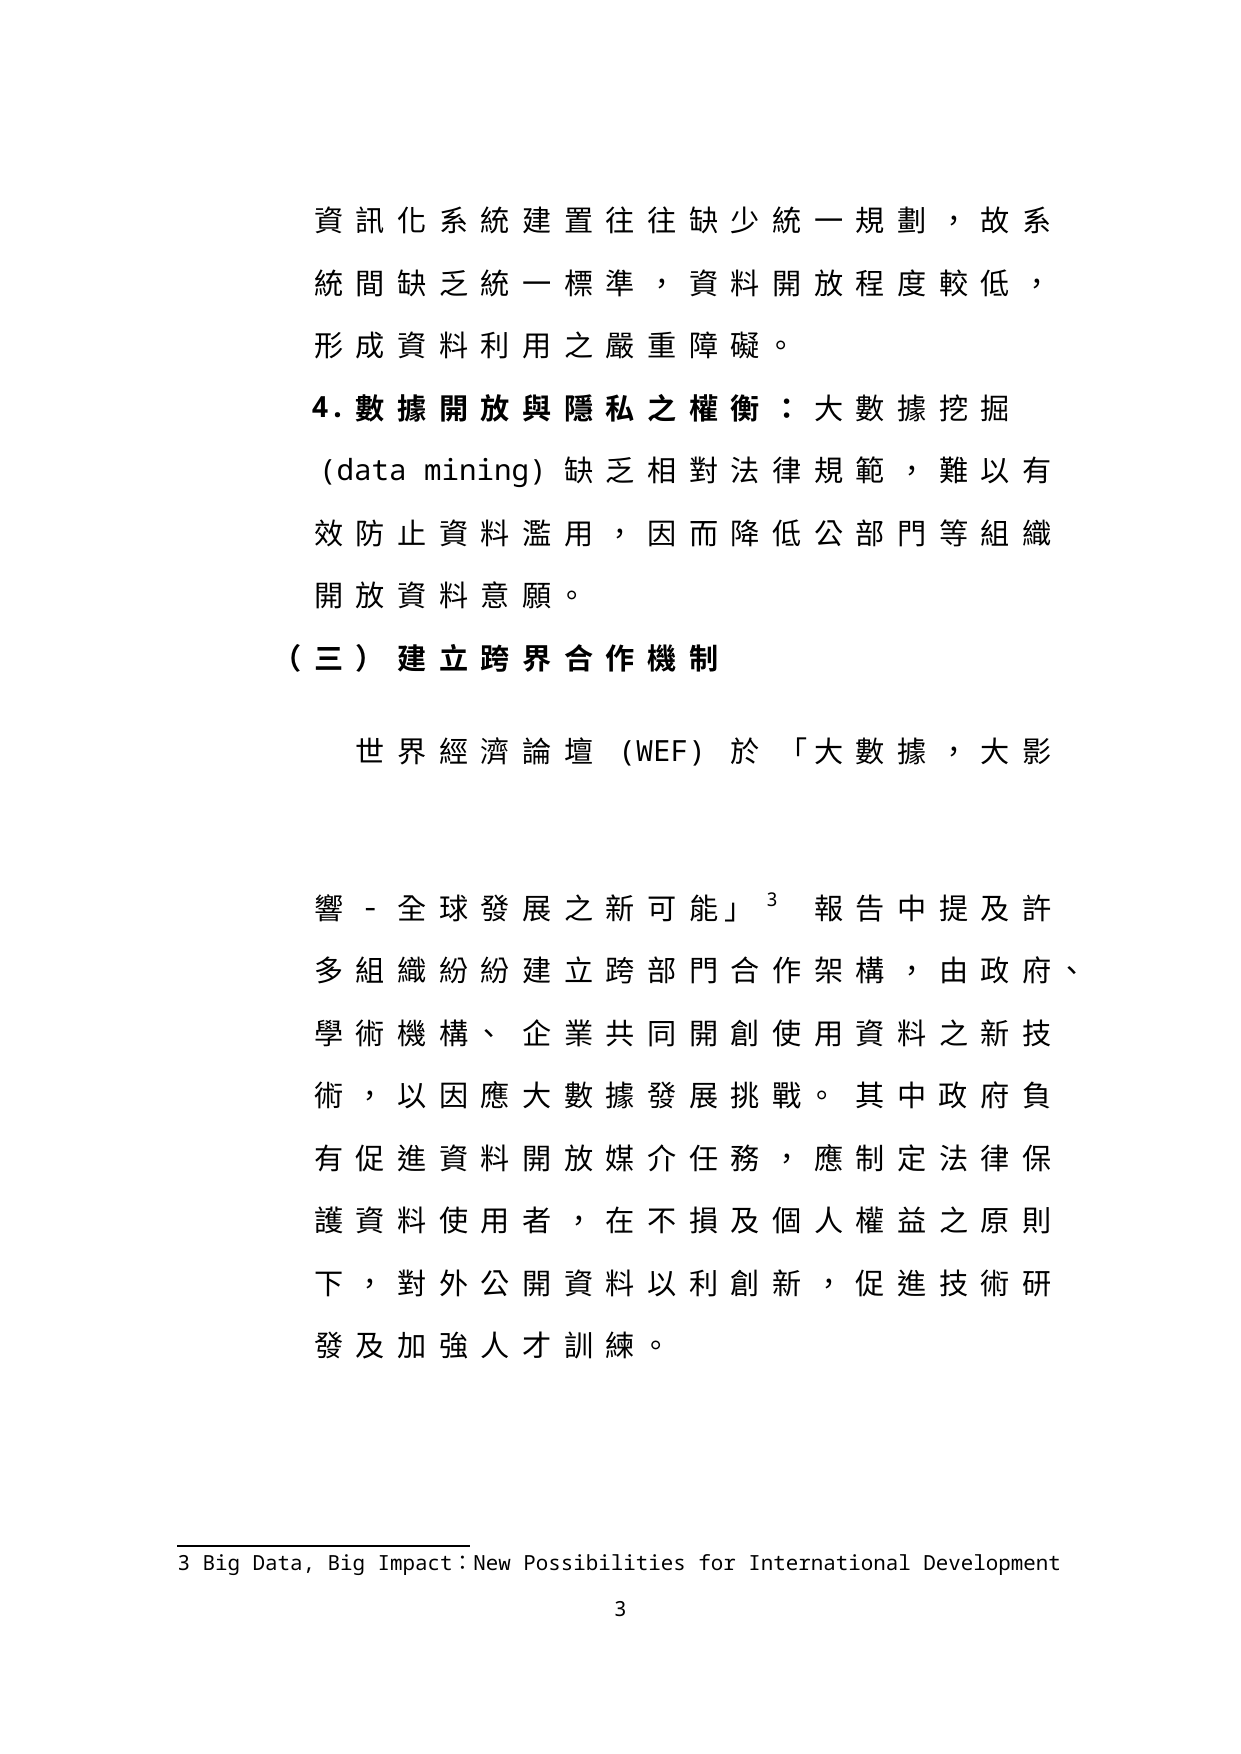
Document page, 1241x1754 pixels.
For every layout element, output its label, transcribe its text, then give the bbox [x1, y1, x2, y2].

text Big Data, Big Impact：New Possibilities for International Development [177, 1546, 1063, 1577]
text 資訊化系統建置往往缺少統一規劃，故系統間缺乏統一標準，資料開放程度較低，形成資料利用之嚴重障礙。 [271, 177, 1058, 365]
text （三）建立跨界合作機制 [227, 615, 1058, 677]
text 世界經濟論壇(WEF)於「大數據，大影響-全球發展之新可能」報告中提及許多組織紛紛建立跨部門合作架構，由政府、學術機構、企業共同開創使用資料之新技術，以因應大數據發展挑戰。其中政府負有促進資料開放媒介任務，應制定法律保護資料使用者，在不損及個人權益之原則下，對外公開資料以利創新，促進技術研發及加強人才訓練。 [271, 677, 1058, 1365]
text 4.數據開放與隱私之權衡：大數據挖掘(data mining)缺乏相對法律規範，難以有效防止資料濫用，因而降低公部門等組織開放資料意願。 [271, 365, 1058, 615]
